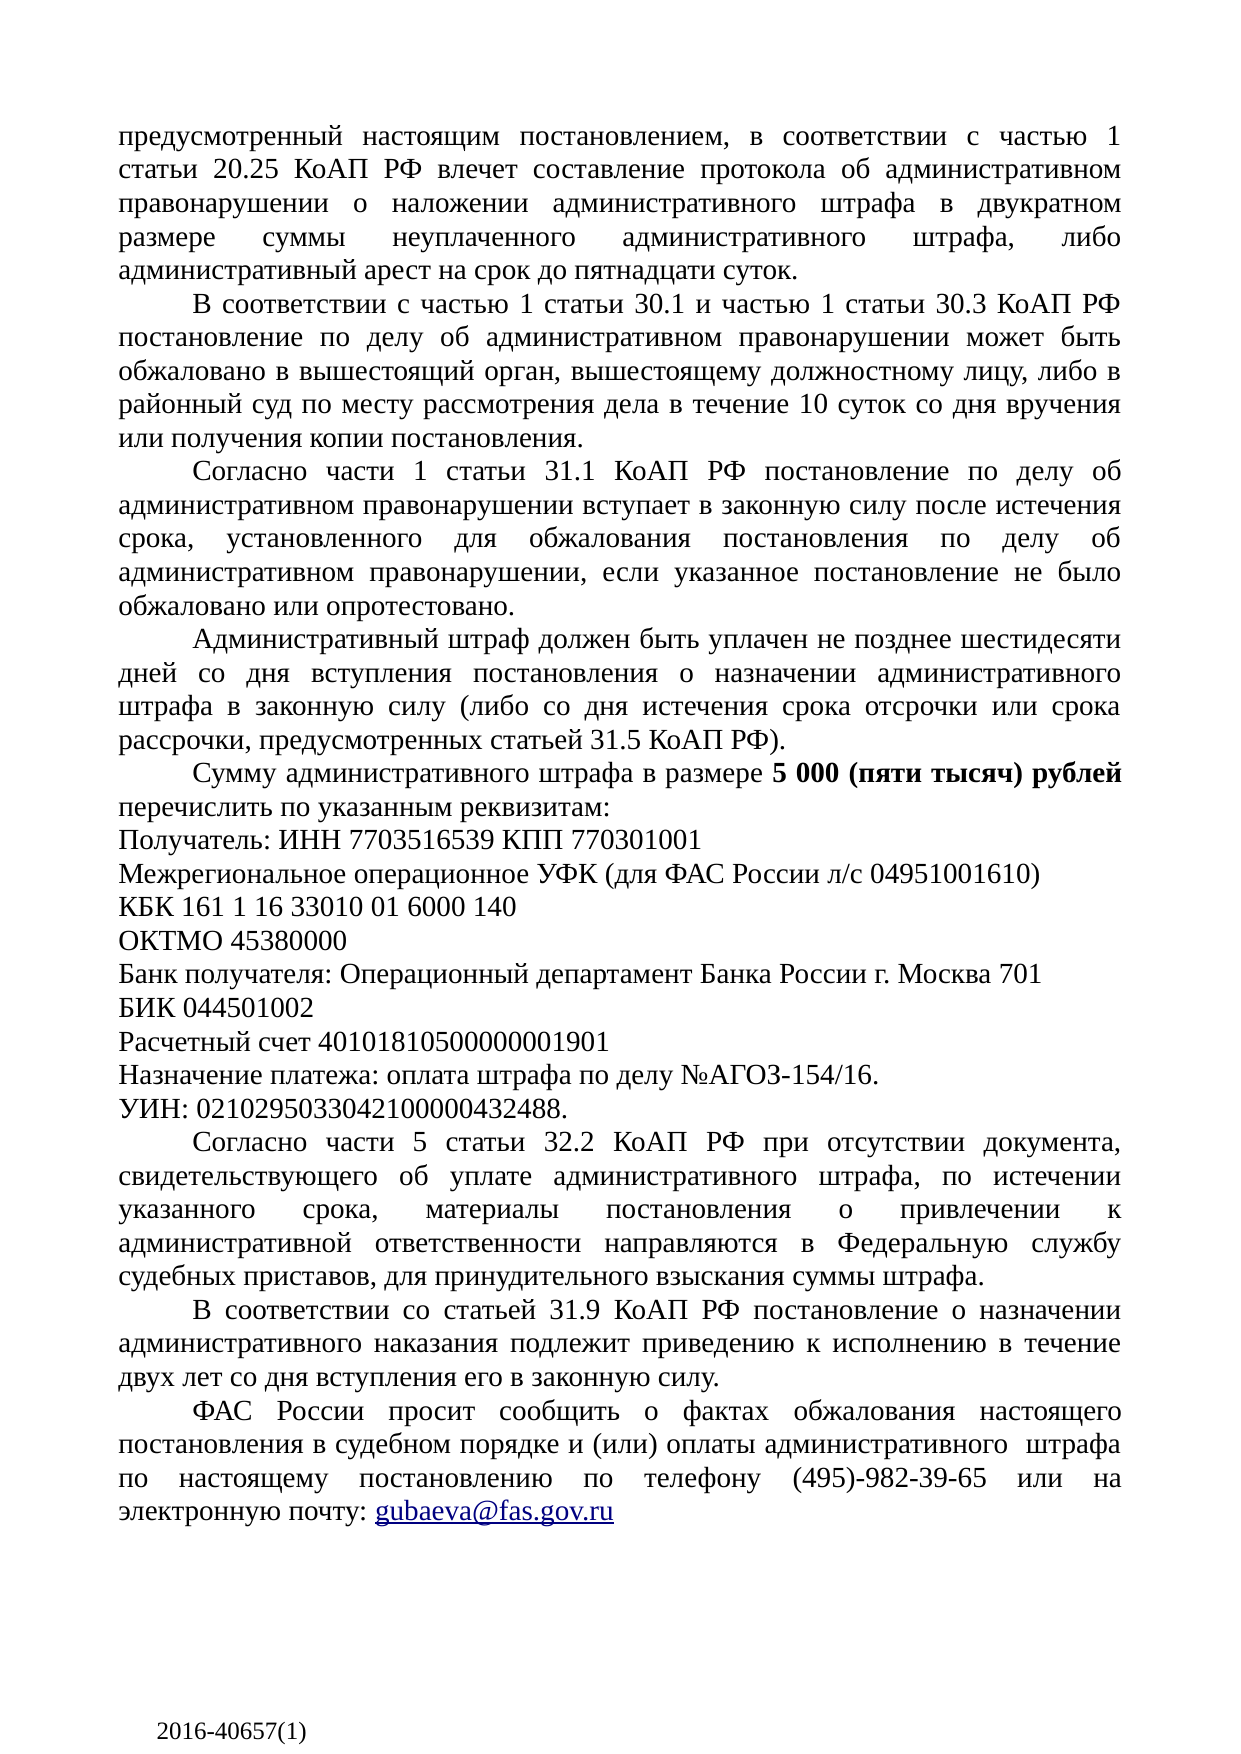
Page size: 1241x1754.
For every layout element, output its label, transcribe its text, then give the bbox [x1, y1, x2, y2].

text Межрегиональное операционное УФК (для ФАС России л/с 04951001610) [118, 856, 1122, 889]
text Административный штраф должен быть уплачен не позднее шестидесяти дней со дня вступления постановления о назначении административного штрафа в законную силу (либо со дня истечения срока отсрочки или срока рассрочки, предусмотренных статьей 31.5 КоАП РФ). [118, 621, 1122, 755]
text В соответствии со статьей 31.9 КоАП РФ постановление о назначении административного наказания подлежит приведению к исполнению в течение двух лет со дня вступления его в законную силу. [118, 1292, 1122, 1393]
text КБК 161 1 16 33010 01 6000 140 [118, 889, 1122, 923]
text Согласно части 5 статьи 32.2 КоАП РФ при отсутствии документа, свидетельствующего об уплате административного штрафа, по истечении указанного срока, материалы постановления о привлечении к административной ответственности направляются в Федеральную службу судебных приставов, для принудительного взыскания суммы штрафа. [118, 1124, 1122, 1292]
text ФАС России просит сообщить о фактах обжалования настоящего постановления в судебном порядке и (или) оплаты административного штрафа по настоящему постановлению по телефону (495)-982-39-65 или на электронную почту: gubaeva@fas.gov.ru [118, 1393, 1122, 1527]
text УИН: 0210295033042100000432488. [118, 1091, 1122, 1124]
text Получатель: ИНН 7703516539 КПП 770301001 [118, 822, 1122, 856]
text Расчетный счет 40101810500000001901 [118, 1024, 1122, 1057]
text Согласно части 1 статьи 31.1 КоАП РФ постановление по делу об административном правонарушении вступает в законную силу после истечения срока, установленного для обжалования постановления по делу об административном правонарушении, если указанное постановление не было обжаловано или опротестовано. [118, 453, 1122, 621]
text Сумму административного штрафа в размере 5 000 (пяти тысяч) рублей перечислить по указанным реквизитам: [118, 755, 1122, 822]
text предусмотренный настоящим постановлением, в соответствии с частью 1 статьи 20.25 КоАП РФ влечет составление протокола об административном правонарушении о наложении административного штрафа в двукратном размере суммы неуплаченного административного штрафа, либо административный арест на срок до пятнадцати суток. [118, 118, 1122, 286]
text Банк получателя: Операционный департамент Банка России г. Москва 701 [118, 957, 1122, 990]
text БИК 044501002 [118, 990, 1122, 1024]
text В соответствии с частью 1 статьи 30.1 и частью 1 статьи 30.3 КоАП РФ постановление по делу об административном правонарушении может быть обжаловано в вышестоящий орган, вышестоящему должностному лицу, либо в районный суд по месту рассмотрения дела в течение 10 суток со дня вручения или получения копии постановления. [118, 286, 1122, 453]
text Назначение платежа: оплата штрафа по делу №АГОЗ-154/16. [118, 1057, 1122, 1091]
text ОКТМО 45380000 [118, 923, 1122, 957]
